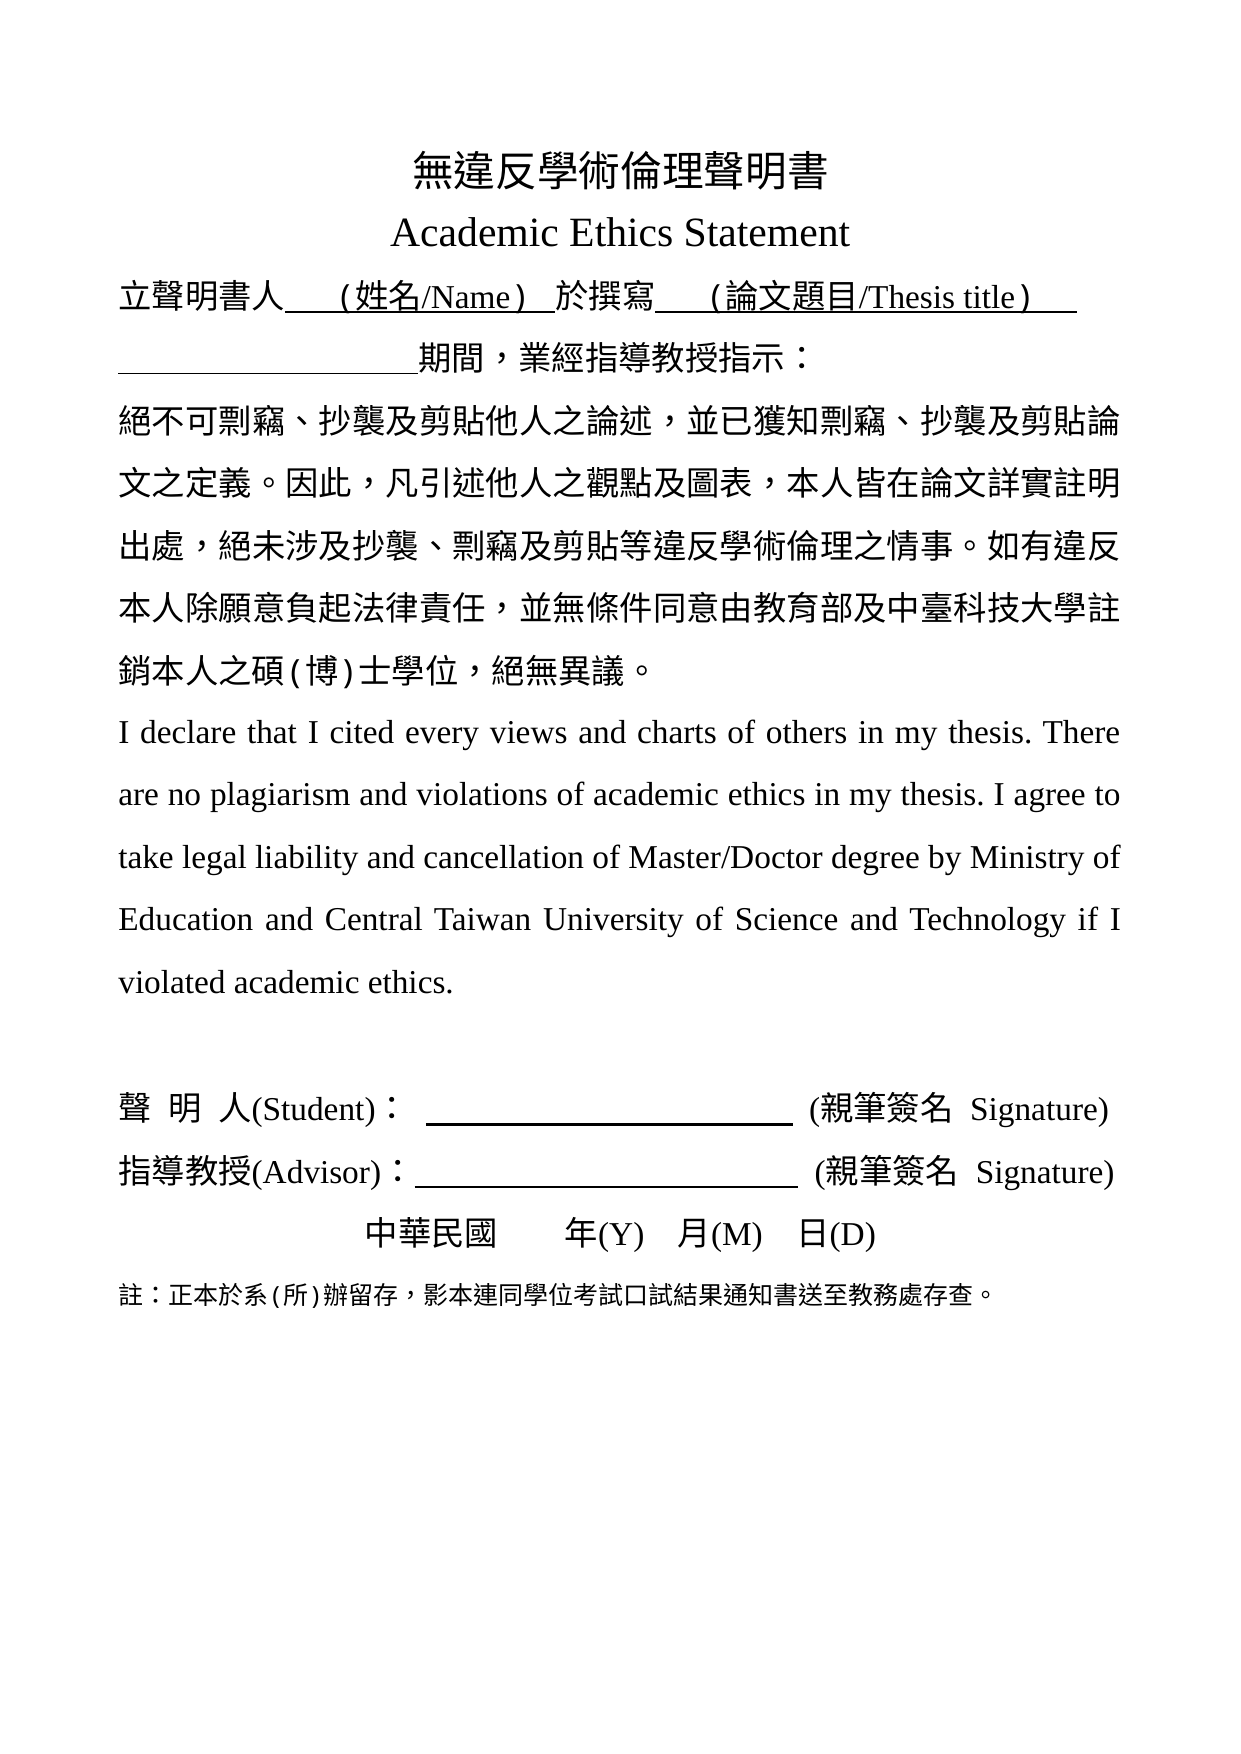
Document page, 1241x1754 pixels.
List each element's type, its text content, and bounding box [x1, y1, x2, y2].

text 無違反學術倫理聲明書 [118, 127, 1122, 189]
text 指導教授(Advisor)： (親筆簽名 Signature) [118, 1127, 1122, 1189]
text 期間，業經指導教授指示： [118, 314, 1122, 377]
text 聲 明 人(Student)： (親筆簽名 Signature) [118, 1064, 1122, 1127]
text 立聲明書人 (姓名/Name) 於撰寫 (論文題目/Thesis title) [118, 252, 1122, 314]
text 絕不可剽竊、抄襲及剪貼他人之論述，並已獲知剽竊、抄襲及剪貼論文之定義。因此，凡引述他人之觀點及圖表，本人皆在論文詳實註明出處，絕未涉及抄襲、剽竊及剪貼等違反學術倫理之情事。如有違反，本人除願意負起法律責任，並無條件同意由教育部及中臺科技大學註銷本人之碩(博)士學位，絕無異議。 [118, 377, 1122, 689]
text I declare that I cited every views and charts of others in my thesis. There are no plagiarism and violations of academic ethics in my thesis. I agree to take legal liability and cancellation of Master/Doctor degree by Ministry of Education and Central Taiwan University of Science and Technology if I violated academic ethics. [118, 689, 1122, 1002]
text 註：正本於系(所)辦留存，影本連同學位考試口試結果通知書送至教務處存查。 [118, 1252, 1122, 1314]
text Academic Ethics Statement [118, 189, 1122, 252]
text 中華民國 年(Y) 月(M) 日(D) [118, 1189, 1122, 1252]
